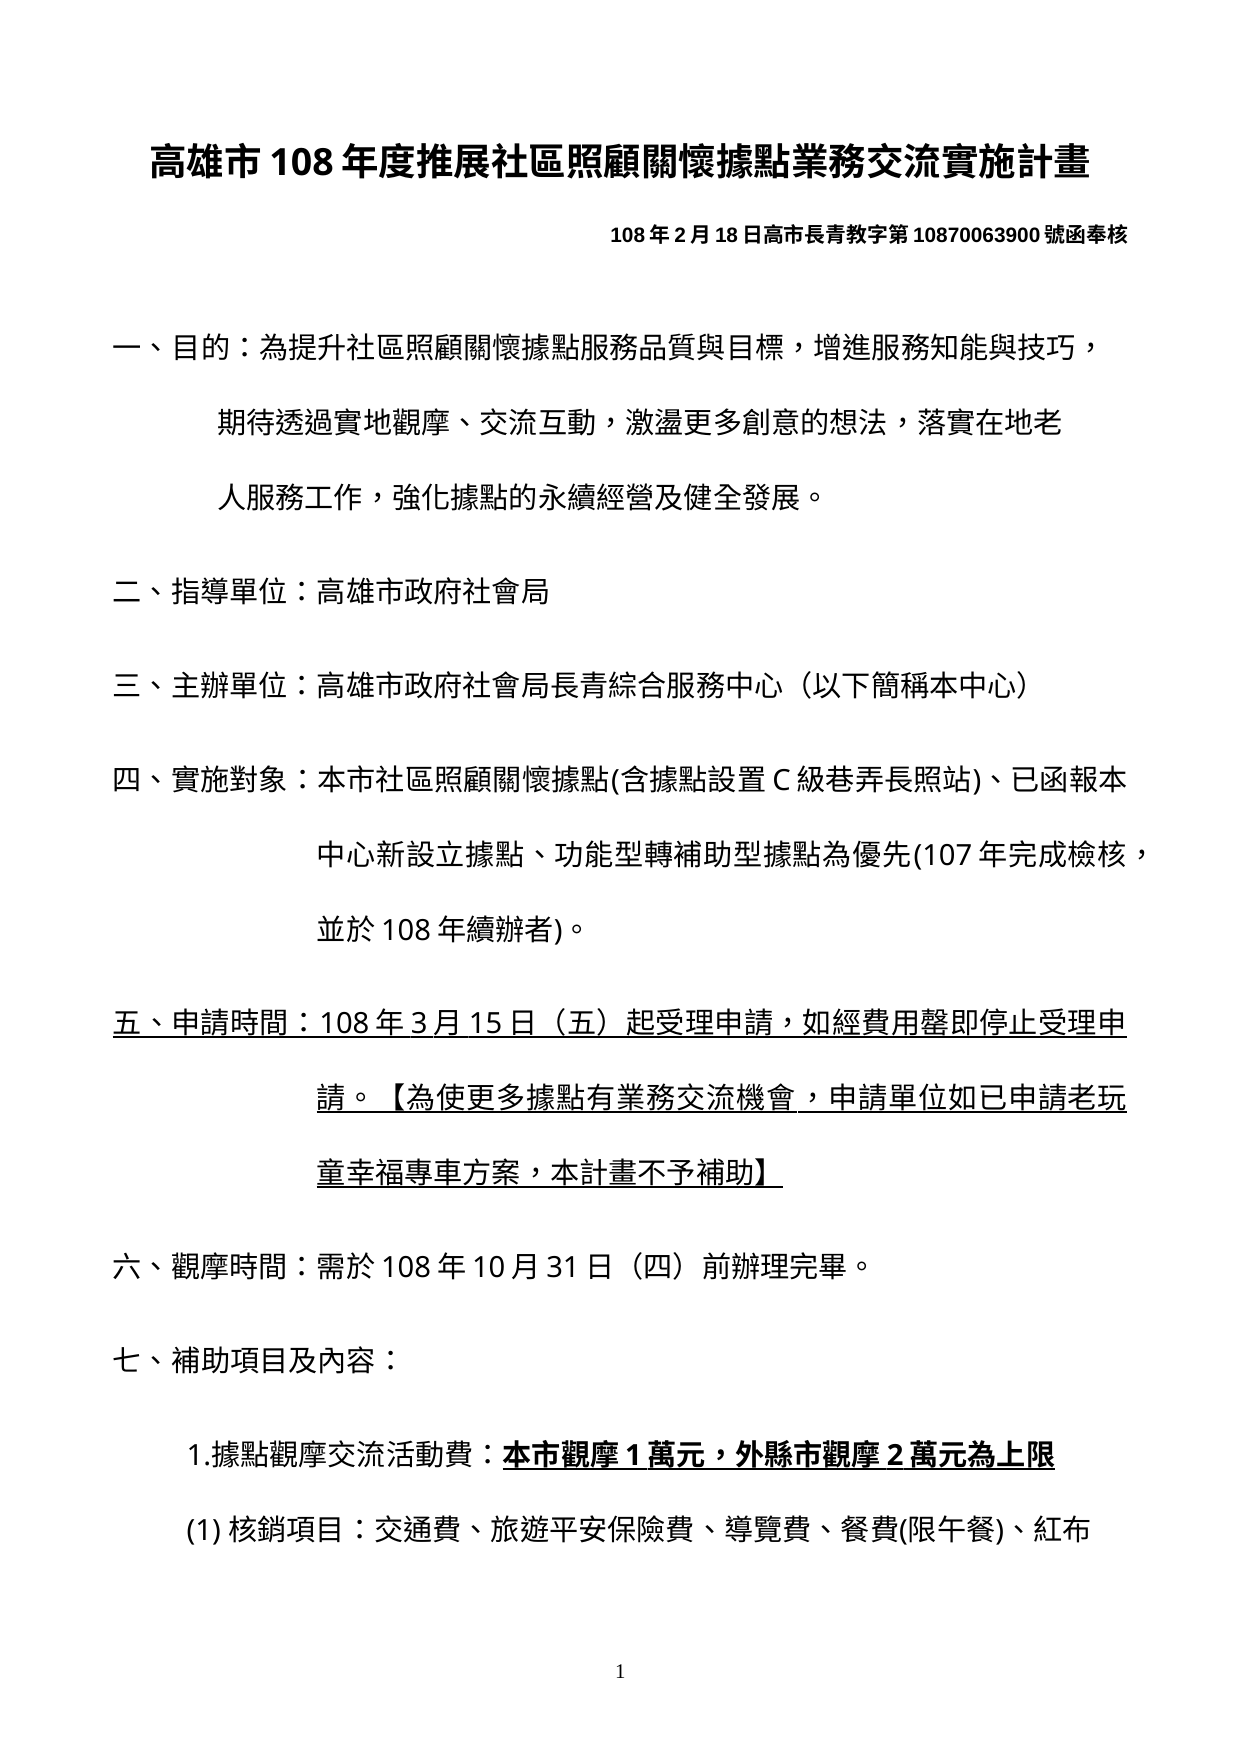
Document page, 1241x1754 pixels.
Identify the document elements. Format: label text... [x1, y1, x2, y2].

list 目的：為提升社區照顧關懷據點服務品質與目標，增進服務知能與技巧， 期待透過實地觀摩、交流互動，激盪更多創意的想法，落實在地老 人服務工作，強化據點的永續經營及健全發展。 [112, 302, 1128, 527]
text 高雄市108年度推展社區照顧關懷據點業務交流實施計畫 [112, 115, 1128, 190]
text 四、實施對象：本市社區照顧關懷據點(含據點設置C級巷弄長照站)、已函報本中心新設立據點、功能型轉補助型據點為優先(107年完成檢核，並於108年續辦者)。 [112, 734, 1128, 959]
text 六、觀摩時間：需於108年10月31日（四）前辦理完畢。 [112, 1221, 1128, 1296]
text 五、申請時間：108年3月15日（五）起受理申請，如經費用罄即停止受理申請。【為使更多據點有業務交流機會，申請單位如已申請老玩童幸福專車方案，本計畫不予補助】 [112, 977, 1128, 1202]
text 三、主辦單位：高雄市政府社會局長青綜合服務中心（以下簡稱本中心） [112, 640, 1128, 715]
text 108年2月18日高市長青教字第10870063900號函奉核 [112, 209, 1128, 284]
text 1.據點觀摩交流活動費：本市觀摩1萬元，外縣市觀摩2萬元為上限 (1) 核銷項目：交通費、旅遊平安保險費、導覽費、餐費(限午餐)、紅布 [186, 1409, 1128, 1559]
list 補助項目及內容： [112, 1315, 1128, 1390]
text 二、指導單位：高雄市政府社會局 [112, 546, 1128, 621]
